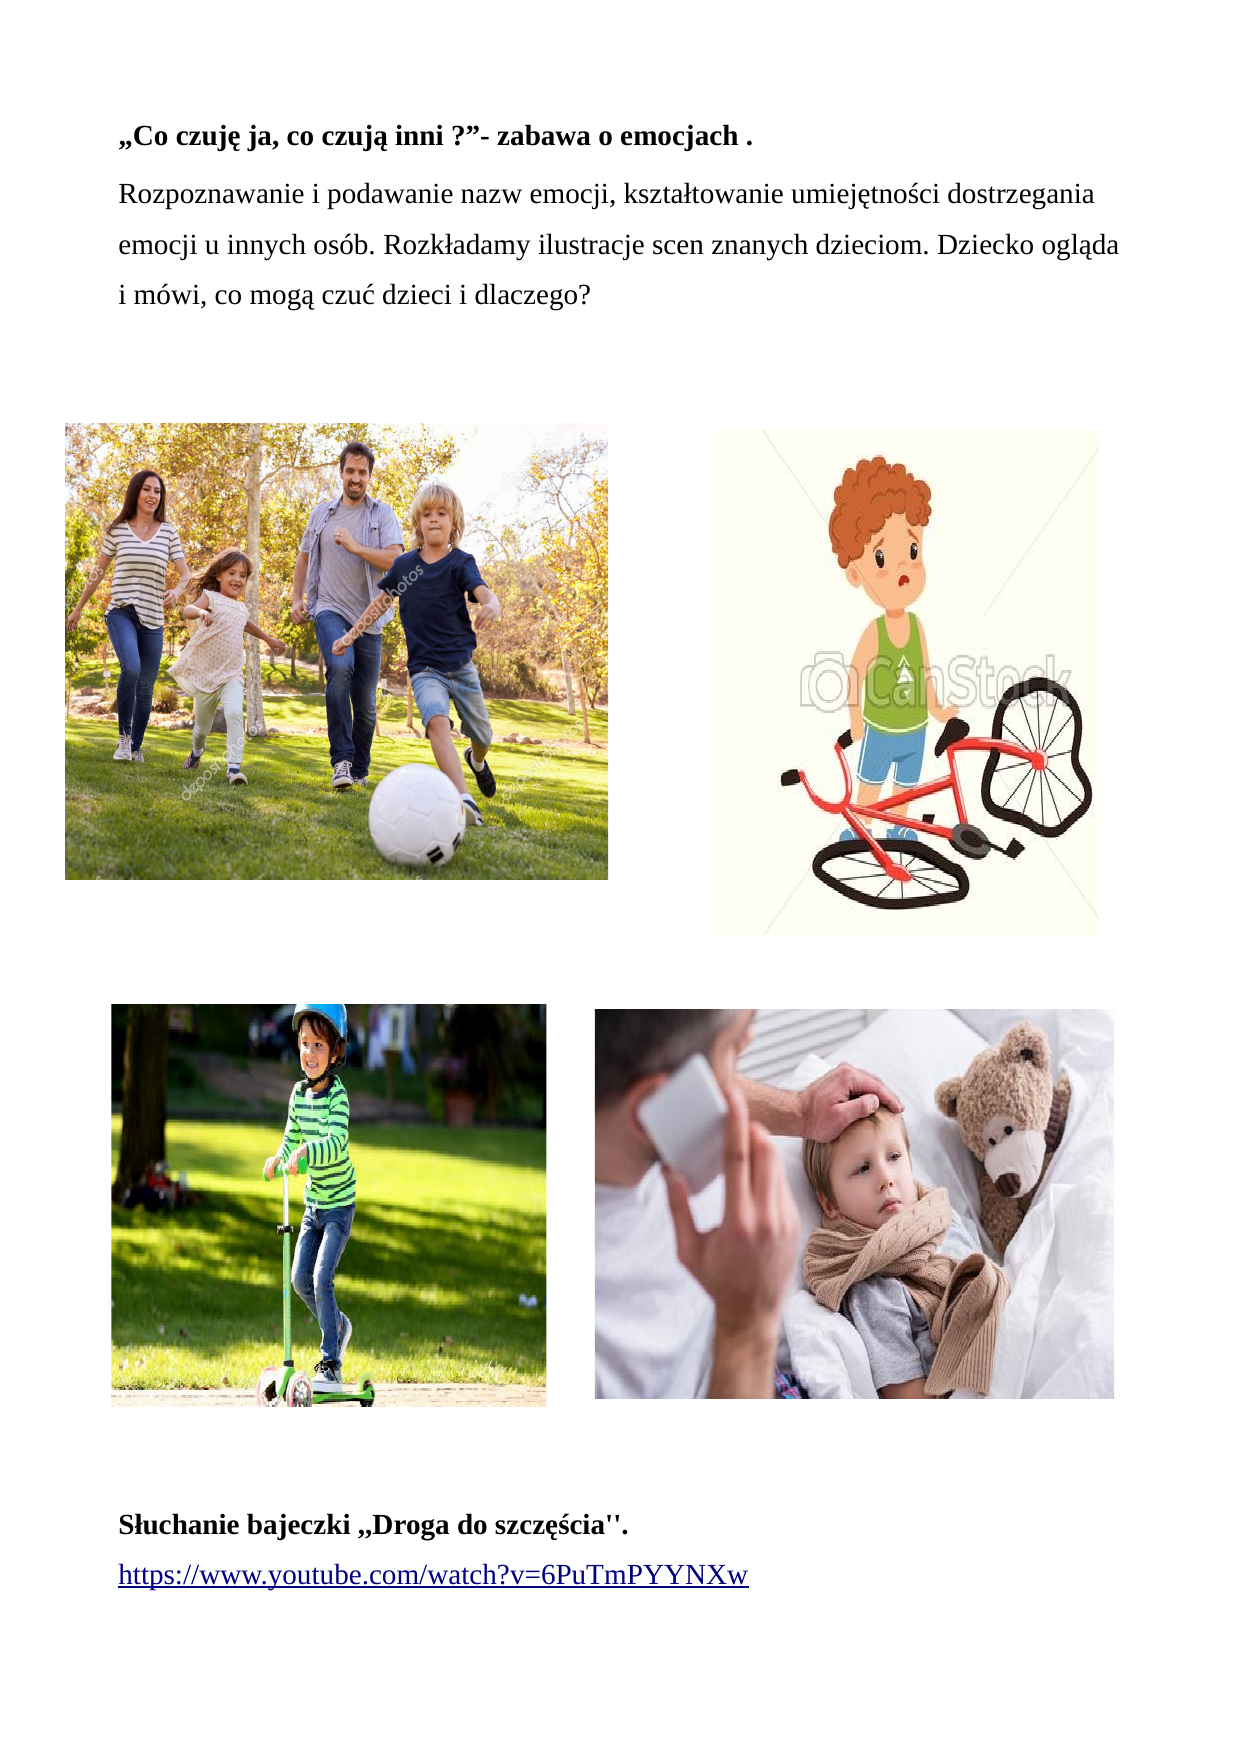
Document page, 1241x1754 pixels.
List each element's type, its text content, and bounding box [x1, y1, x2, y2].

picture [594, 1009, 1115, 1399]
picture [65, 423, 609, 880]
text „Co czuję ja, co czują inni ?”- zabawa o emocjach . [118, 118, 1122, 152]
text Rozpoznawanie i podawanie nazw emocji, kształtowanie umiejętności dostrzegania emocji u innych osób. Rozkładamy ilustracje scen znanych dzieciom. Dziecko ogląda i mówi, co mogą czuć dzieci i dlaczego? [118, 177, 1122, 311]
picture [111, 1004, 547, 1407]
text Słuchanie bajeczki ,,Droga do szczęścia''. [118, 1507, 1122, 1541]
text https://www.youtube.com/watch?v=6PuTmPYYNXw [118, 1557, 1122, 1591]
picture [713, 430, 1099, 935]
